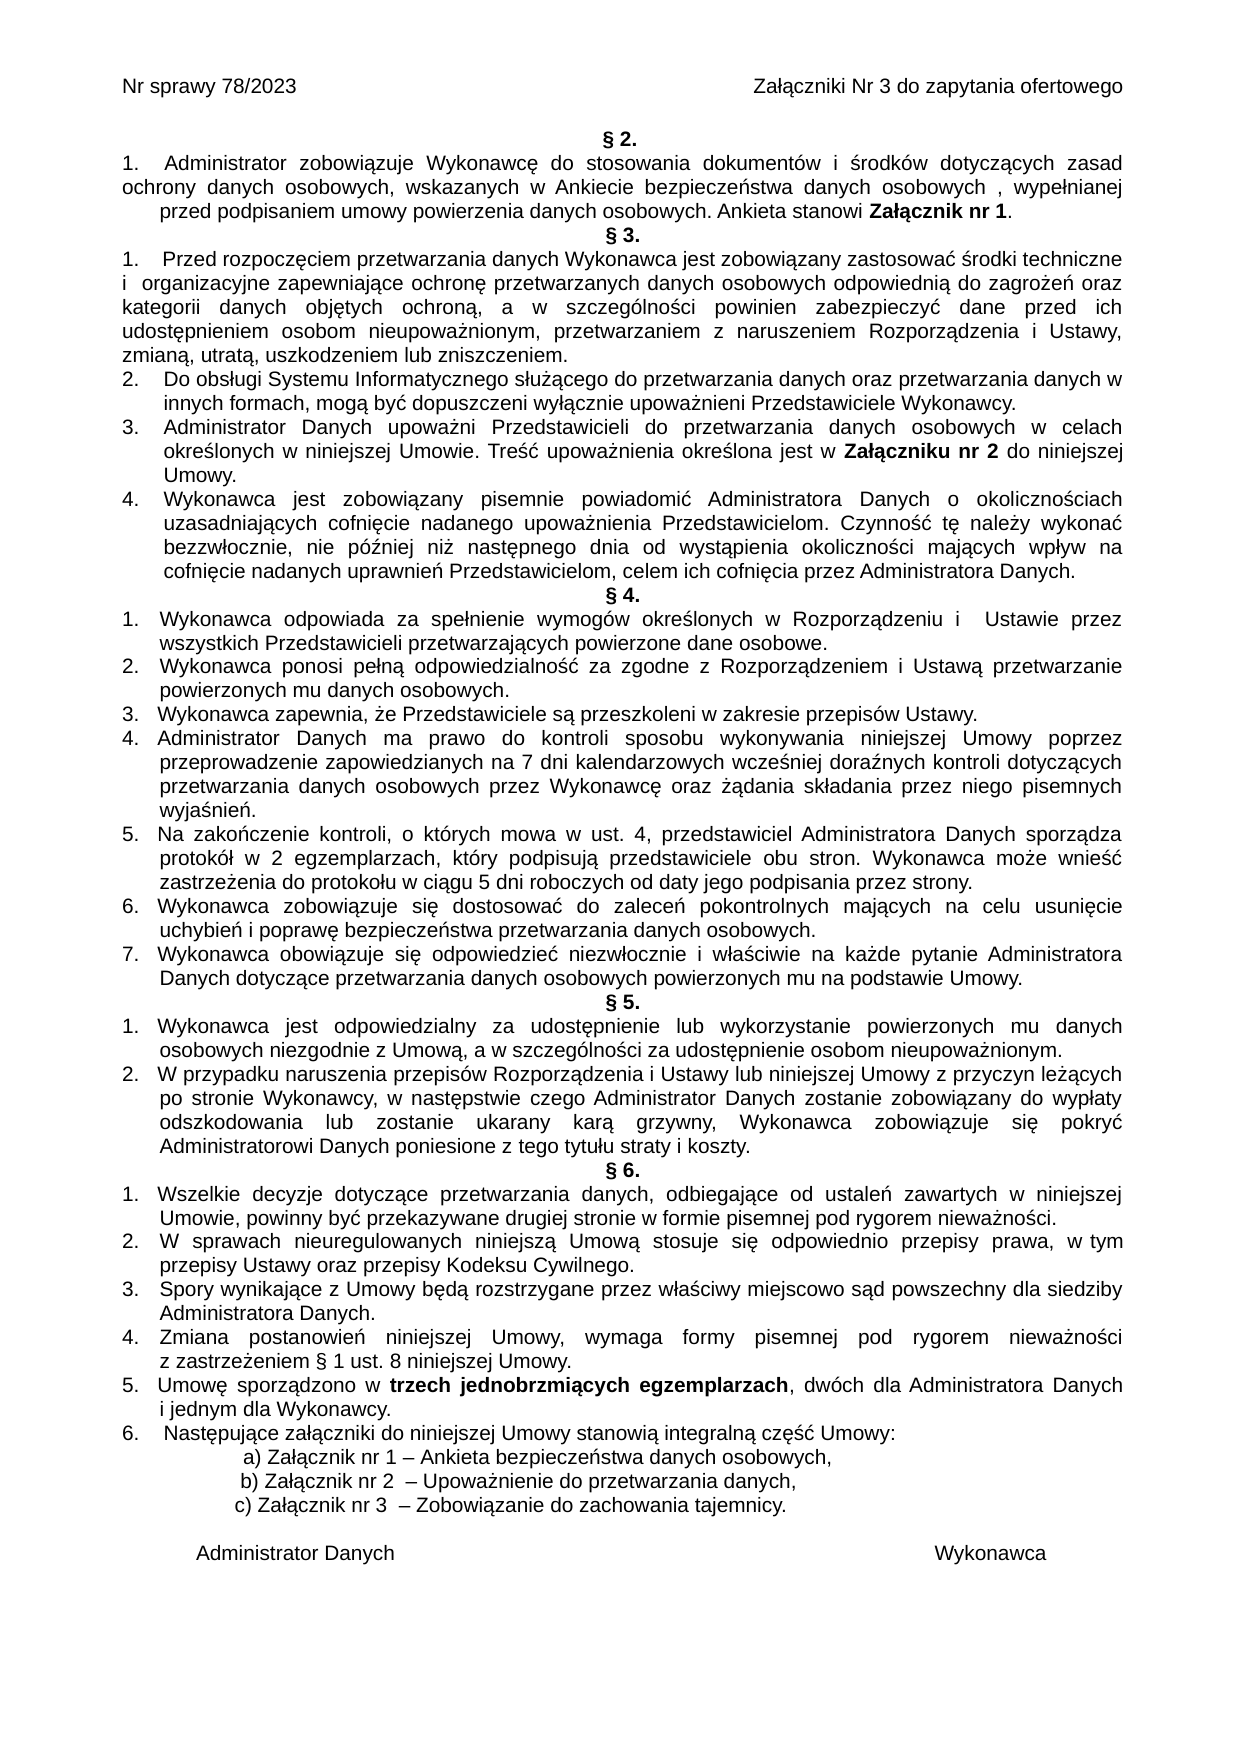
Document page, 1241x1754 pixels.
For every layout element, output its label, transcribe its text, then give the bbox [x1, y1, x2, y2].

list Do obsługi Systemu Informatycznego służącego do przetwarzania danych oraz przetwarzania danych w innych formach, mogą być dopuszczeni wyłącznie upoważnieni Przedstawiciele Wykonawcy. [122, 367, 1123, 415]
list § 2. [122, 127, 1123, 151]
list Wykonawca obowiązuje się odpowiedzieć niezwłocznie i właściwie na każde pytanie Administratora Danych dotyczące przetwarzania danych osobowych powierzonych mu na podstawie Umowy. [122, 942, 1123, 990]
text Administrator Danych Wykonawca [122, 1541, 1123, 1565]
list Wykonawca odpowiada za spełnienie wymogów określonych w Rozporządzeniu i Ustawie przez wszystkich Przedstawicieli przetwarzających powierzone dane osobowe. [122, 606, 1123, 654]
list Umowę sporządzono w trzech jednobrzmiących egzemplarzach, dwóch dla Administratora Danych i jednym dla Wykonawcy. [122, 1373, 1123, 1421]
list Wszelkie decyzje dotyczące przetwarzania danych, odbiegające od ustaleń zawartych w niniejszej Umowie, powinny być przekazywane drugiej stronie w formie pisemnej pod rygorem nieważności. [122, 1181, 1123, 1229]
list Na zakończenie kontroli, o których mowa w ust. 4, przedstawiciel Administratora Danych sporządza protokół w 2 egzemplarzach, który podpisują przedstawiciele obu stron. Wykonawca może wnieść zastrzeżenia do protokołu w ciągu 5 dni roboczych od daty jego podpisania przez strony. [122, 822, 1123, 894]
text c) Załącznik nr 3 – Zobowiązanie do zachowania tajemnicy. [234, 1493, 1123, 1517]
list Wykonawca ponosi pełną odpowiedzialność za zgodne z Rozporządzeniem i Ustawą przetwarzanie powierzonych mu danych osobowych. [122, 654, 1123, 702]
list 1. Administrator zobowiązuje Wykonawcę do stosowania dokumentów i środków dotyczących zasad ochrony danych osobowych, wskazanych w Ankiecie bezpieczeństwa danych osobowych , wypełnianej przed podpisaniem umowy powierzenia danych osobowych. Ankieta stanowi Załącznik nr 1. [122, 151, 1123, 223]
list Wykonawca zobowiązuje się dostosować do zaleceń pokontrolnych mających na celu usunięcie uchybień i poprawę bezpieczeństwa przetwarzania danych osobowych. [122, 894, 1123, 942]
text § 3. [122, 223, 1123, 247]
text § 5. [122, 990, 1123, 1014]
list Następujące załączniki do niniejszej Umowy stanowią integralną część Umowy: a) Załącznik nr 1 – Ankieta bezpieczeństwa danych osobowych, [122, 1421, 1123, 1469]
list Wykonawca zapewnia, że Przedstawiciele są przeszkoleni w zakresie przepisów Ustawy. [122, 702, 1123, 726]
list Spory wynikające z Umowy będą rozstrzygane przez właściwy miejscowo sąd powszechny dla siedziby Administratora Danych. [122, 1277, 1123, 1325]
list W przypadku naruszenia przepisów Rozporządzenia i Ustawy lub niniejszej Umowy z przyczyn leżących po stronie Wykonawcy, w następstwie czego Administrator Danych zostanie zobowiązany do wypłaty odszkodowania lub zostanie ukarany karą grzywny, Wykonawca zobowiązuje się pokryć Administratorowi Danych poniesione z tego tytułu straty i koszty. [122, 1062, 1123, 1157]
list Zmiana postanowień niniejszej Umowy, wymaga formy pisemnej pod rygorem nieważności z zastrzeżeniem § 1 ust. 8 niniejszej Umowy. [122, 1325, 1123, 1373]
list Administrator Danych ma prawo do kontroli sposobu wykonywania niniejszej Umowy poprzez przeprowadzenie zapowiedzianych na 7 dni kalendarzowych wcześniej doraźnych kontroli dotyczących przetwarzania danych osobowych przez Wykonawcę oraz żądania składania przez niego pisemnych wyjaśnień. [122, 726, 1123, 822]
text b) Załącznik nr 2 – Upoważnienie do przetwarzania danych, [234, 1469, 1123, 1493]
list Wykonawca jest odpowiedzialny za udostępnienie lub wykorzystanie powierzonych mu danych osobowych niezgodnie z Umową, a w szczególności za udostępnienie osobom nieupoważnionym. [122, 1014, 1123, 1062]
list Wykonawca jest zobowiązany pisemnie powiadomić Administratora Danych o okolicznościach uzasadniających cofnięcie nadanego upoważnienia Przedstawicielom. Czynność tę należy wykonać bezzwłocznie, nie później niż następnego dnia od wystąpienia okoliczności mających wpływ na cofnięcie nadanych uprawnień Przedstawicielom, celem ich cofnięcia przez Administratora Danych. [122, 487, 1123, 582]
text § 4. [122, 582, 1123, 606]
list W sprawach nieuregulowanych niniejszą Umową stosuje się odpowiednio przepisy prawa, w tym przepisy Ustawy oraz przepisy Kodeksu Cywilnego. [122, 1229, 1123, 1277]
text § 6. [122, 1157, 1123, 1181]
text 1. Przed rozpoczęciem przetwarzania danych Wykonawca jest zobowiązany zastosować środki techniczne i organizacyjne zapewniające ochronę przetwarzanych danych osobowych odpowiednią do zagrożeń oraz kategorii danych objętych ochroną, a w szczególności powinien zabezpieczyć dane przed ich udostępnieniem osobom nieupoważnionym, przetwarzaniem z naruszeniem Rozporządzenia i Ustawy, zmianą, utratą, uszkodzeniem lub zniszczeniem. [122, 247, 1123, 367]
list Administrator Danych upoważni Przedstawicieli do przetwarzania danych osobowych w celach określonych w niniejszej Umowie. Treść upoważnienia określona jest w Załączniku nr 2 do niniejszej Umowy. [122, 415, 1123, 487]
